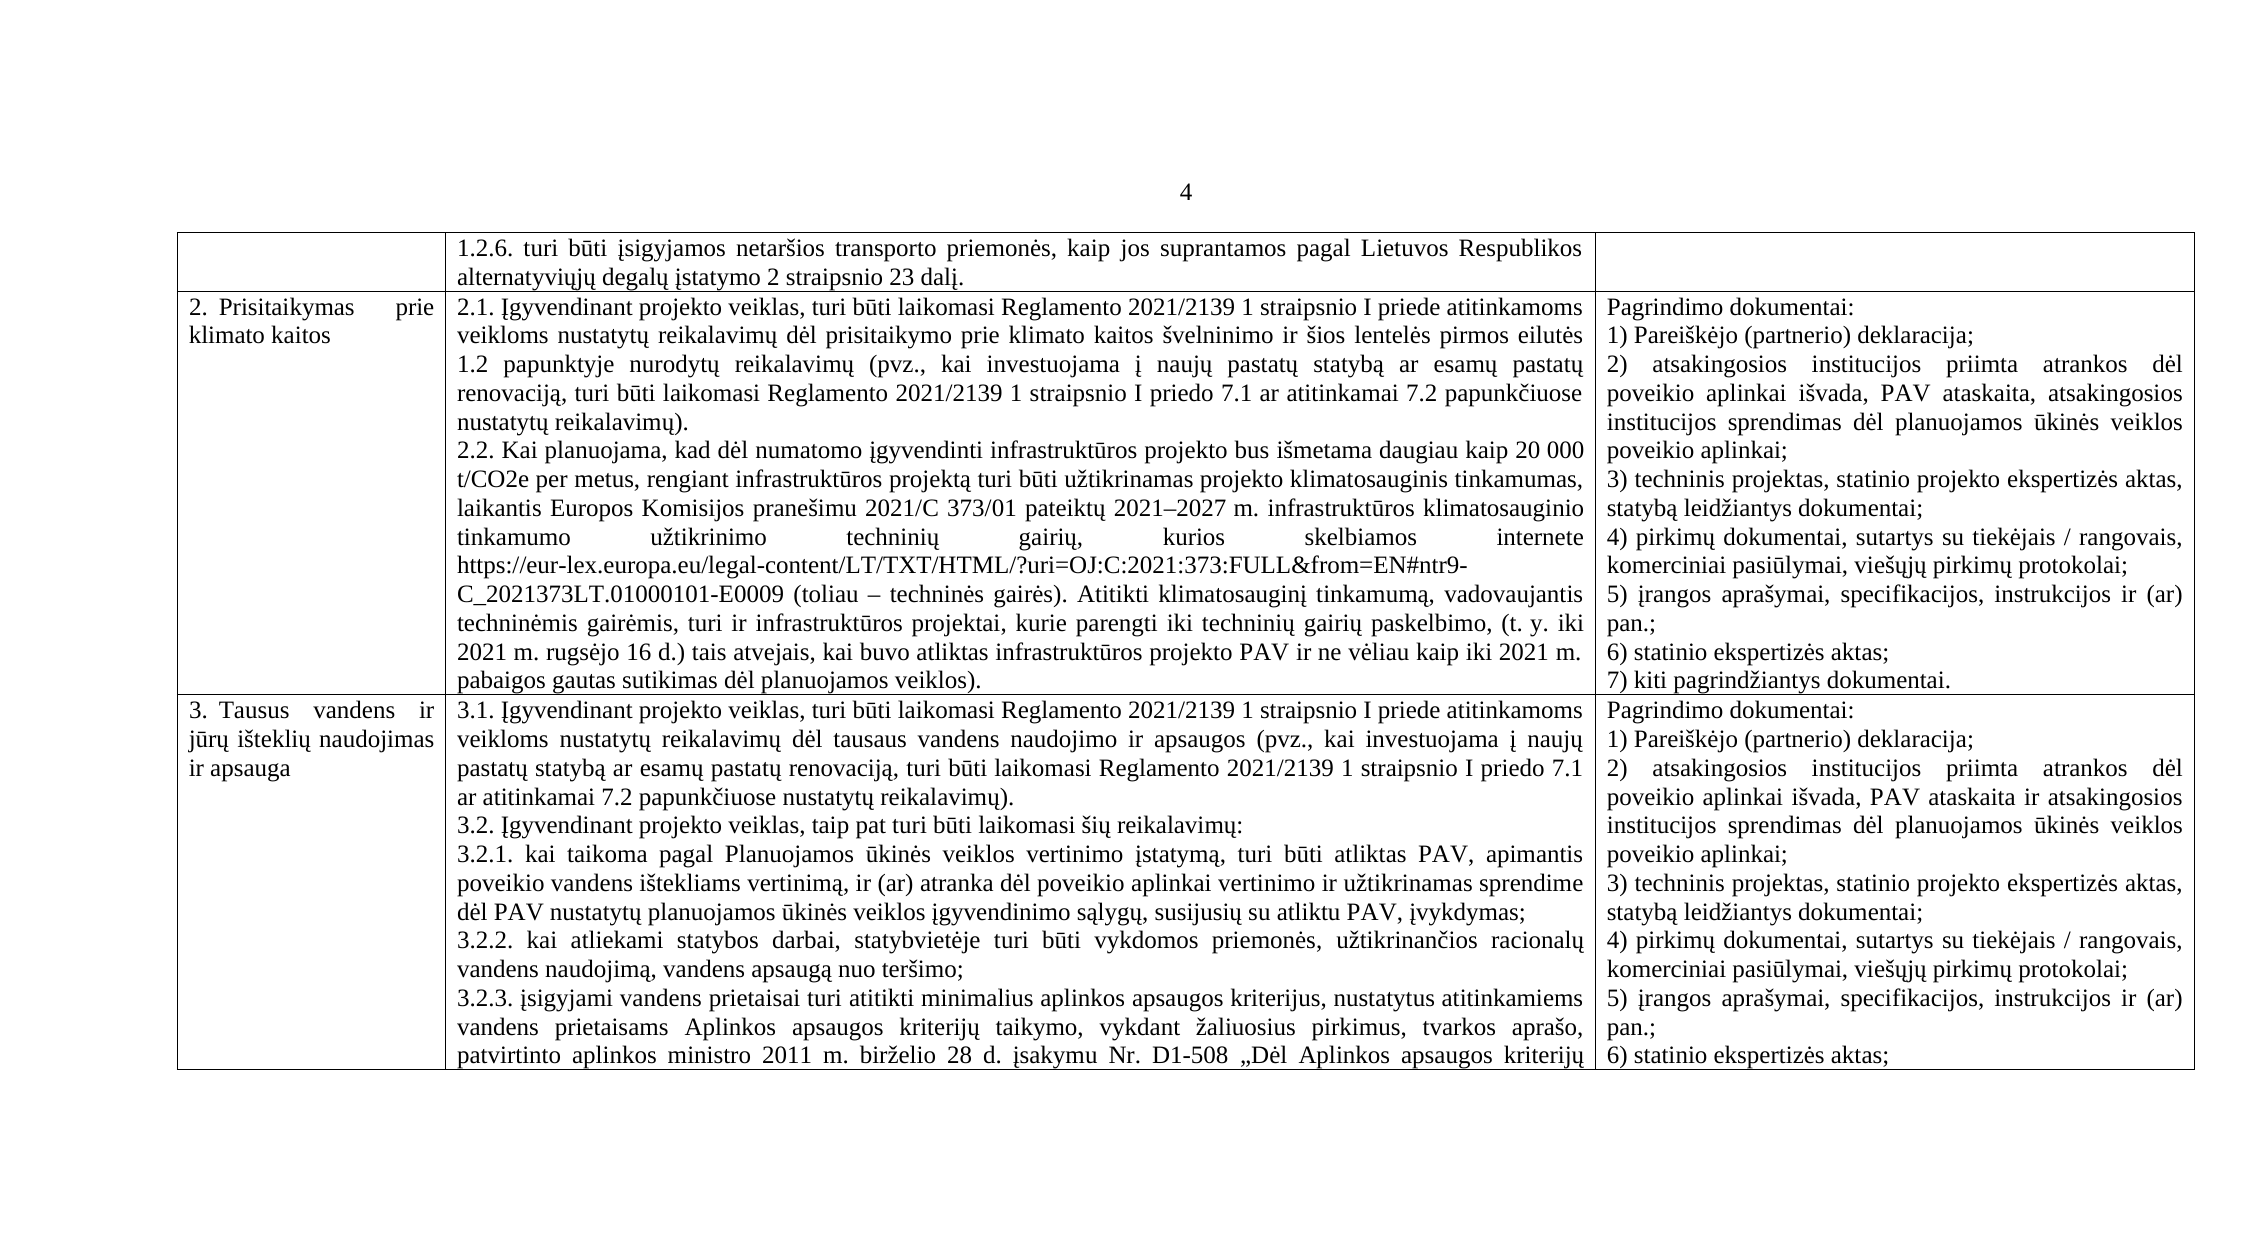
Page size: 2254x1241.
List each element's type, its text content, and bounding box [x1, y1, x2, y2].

table_cell [178, 233, 445, 291]
table_cell 2. Prisitaikymas prie klimato kaitos [178, 292, 445, 694]
table_cell [1596, 233, 2194, 291]
table_cell Pagrindimo dokumentai: 1) Pareiškėjo (partnerio) deklaracija; 2) atsakingosios institucijos priimta atrankos dėl poveikio aplinkai išvada, PAV ataskaita, atsakingosios institucijos sprendimas dėl planuojamos ūkinės veiklos poveikio aplinkai; 3) techninis projektas, statinio projekto ekspertizės aktas, statybą leidžiantys dokumentai; 4) pirkimų dokumentai, sutartys su tiekėjais / rangovais, komerciniai pasiūlymai, viešųjų pirkimų protokolai; 5) įrangos aprašymai, specifikacijos, instrukcijos ir (ar) pan.; 6) statinio ekspertizės aktas; 7) kiti pagrindžiantys dokumentai. [1596, 292, 2194, 694]
table_cell 3.1. Įgyvendinant projekto veiklas, turi būti laikomasi Reglamento 2021/2139 1 straipsnio I priede atitinkamoms veikloms nustatytų reikalavimų dėl tausaus vandens naudojimo ir apsaugos (pvz., kai investuojama į naujų pastatų statybą ar esamų pastatų renovaciją, turi būti laikomasi Reglamento 2021/2139 1 straipsnio I priedo 7.1 ar atitinkamai 7.2 papunkčiuose nustatytų reikalavimų). 3.2. Įgyvendinant projekto veiklas, taip pat turi būti laikomasi šių reikalavimų: 3.2.1. kai taikoma pagal Planuojamos ūkinės veiklos vertinimo įstatymą, turi būti atliktas PAV, apimantis poveikio vandens ištekliams vertinimą, ir (ar) atranka dėl poveikio aplinkai vertinimo ir užtikrinamas sprendime dėl PAV nustatytų planuojamos ūkinės veiklos įgyvendinimo sąlygų, susijusių su atliktu PAV, įvykdymas; 3.2.2. kai atliekami statybos darbai, statybvietėje turi būti vykdomos priemonės, užtikrinančios racionalų vandens naudojimą, vandens apsaugą nuo teršimo; 3.2.3. įsigyjami vandens prietaisai turi atitikti minimalius aplinkos apsaugos kriterijus, nustatytus atitinkamiems vandens prietaisams Aplinkos apsaugos kriterijų taikymo, vykdant žaliuosius pirkimus, tvarkos aprašo, patvirtinto aplinkos ministro 2011 m. birželio 28 d. įsakymu Nr. D1-508 „Dėl Aplinkos apsaugos kriterijų [446, 695, 1595, 1069]
table_cell Pagrindimo dokumentai: 1) Pareiškėjo (partnerio) deklaracija; 2) atsakingosios institucijos priimta atrankos dėl poveikio aplinkai išvada, PAV ataskaita ir atsakingosios institucijos sprendimas dėl planuojamos ūkinės veiklos poveikio aplinkai; 3) techninis projektas, statinio projekto ekspertizės aktas, statybą leidžiantys dokumentai; 4) pirkimų dokumentai, sutartys su tiekėjais / rangovais, komerciniai pasiūlymai, viešųjų pirkimų protokolai; 5) įrangos aprašymai, specifikacijos, instrukcijos ir (ar) pan.; 6) statinio ekspertizės aktas; [1596, 695, 2194, 1069]
table_cell 2.1. Įgyvendinant projekto veiklas, turi būti laikomasi Reglamento 2021/2139 1 straipsnio I priede atitinkamoms veikloms nustatytų reikalavimų dėl prisitaikymo prie klimato kaitos švelninimo ir šios lentelės pirmos eilutės 1.2 papunktyje nurodytų reikalavimų (pvz., kai investuojama į naujų pastatų statybą ar esamų pastatų renovaciją, turi būti laikomasi Reglamento 2021/2139 1 straipsnio I priedo 7.1 ar atitinkamai 7.2 papunkčiuose nustatytų reikalavimų). 2.2. Kai planuojama, kad dėl numatomo įgyvendinti infrastruktūros projekto bus išmetama daugiau kaip 20 000 t/CO2e per metus, rengiant infrastruktūros projektą turi būti užtikrinamas projekto klimatosauginis tinkamumas, laikantis Europos Komisijos pranešimu 2021/C 373/01 pateiktų 2021–2027 m. infrastruktūros klimatosauginio tinkamumo užtikrinimo techninių gairių, kurios skelbiamos internete https://eur-lex.europa.eu/legal-content/LT/TXT/HTML/?uri=OJ:C:2021:373:FULL&from=EN#ntr9-C_2021373LT.01000101-E0009 (toliau – techninės gairės). Atitikti klimatosauginį tinkamumą, vadovaujantis techninėmis gairėmis, turi ir infrastruktūros projektai, kurie parengti iki techninių gairių paskelbimo, (t. y. iki 2021 m. rugsėjo 16 d.) tais atvejais, kai buvo atliktas infrastruktūros projekto PAV ir ne vėliau kaip iki 2021 m. pabaigos gautas sutikimas dėl planuojamos veiklos). [446, 292, 1595, 694]
table_cell 1.2.6. turi būti įsigyjamos netaršios transporto priemonės, kaip jos suprantamos pagal Lietuvos Respublikos alternatyviųjų degalų įstatymo 2 straipsnio 23 dalį. [446, 233, 1595, 291]
table_cell 3. Tausus vandens ir jūrų išteklių naudojimas ir apsauga [178, 695, 445, 1069]
